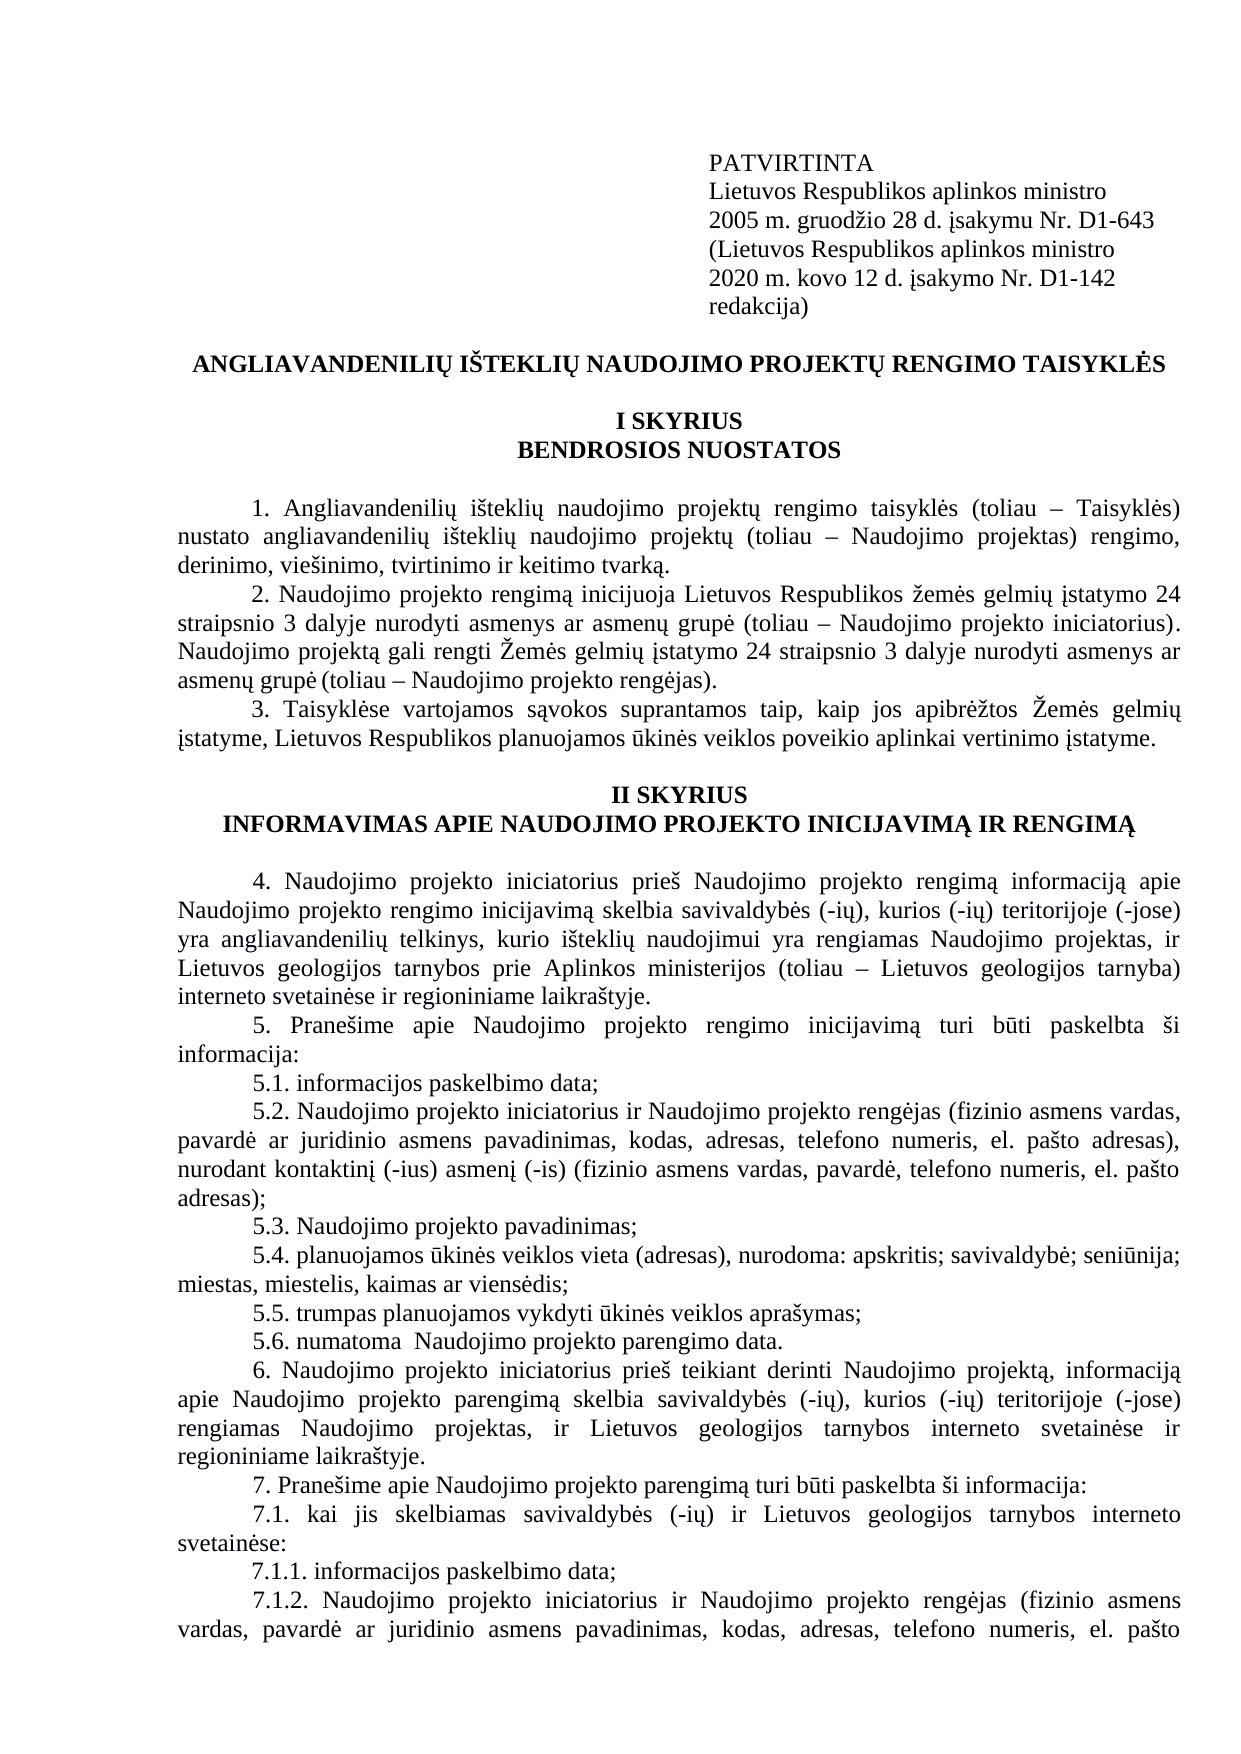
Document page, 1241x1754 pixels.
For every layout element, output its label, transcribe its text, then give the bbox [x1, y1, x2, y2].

text (Lietuvos Respublikos aplinkos ministro [709, 234, 1181, 263]
text 7.1.2. Naudojimo projekto iniciatorius ir Naudojimo projekto rengėjas (fizinio asmens vardas, pavardė ar juridinio asmens pavadinimas, kodas, adresas, telefono numeris, el. pašto [177, 1585, 1181, 1643]
text 5.4. planuojamos ūkinės veiklos vieta (adresas), nurodoma: apskritis; savivaldybė; seniūnija; miestas, miestelis, kaimas ar viensėdis; [177, 1240, 1181, 1298]
text II SKYRIUS [177, 780, 1181, 809]
text Lietuvos Respublikos aplinkos ministro [709, 176, 1181, 205]
text 5.3. Naudojimo projekto pavadinimas; [177, 1211, 1181, 1240]
text 2. Naudojimo projekto rengimą inicijuoja Lietuvos Respublikos žemės gelmių įstatymo 24 straipsnio 3 dalyje nurodyti asmenys ar asmenų grupė (toliau – Naudojimo projekto iniciatorius). Naudojimo projektą gali rengti Žemės gelmių įstatymo 24 straipsnio 3 dalyje nurodyti asmenys ar asmenų grupė (toliau – Naudojimo projekto rengėjas). [177, 579, 1181, 694]
text 7.1. kai jis skelbiamas savivaldybės (-ių) ir Lietuvos geologijos tarnybos interneto svetainėse: [177, 1499, 1181, 1556]
text 7.1.1. informacijos paskelbimo data; [177, 1556, 1181, 1585]
text 6. Naudojimo projekto iniciatorius prieš teikiant derinti Naudojimo projektą, informaciją apie Naudojimo projekto parengimą skelbia savivaldybės (-ių), kurios (-ių) teritorijoje (-jose) rengiamas Naudojimo projektas, ir Lietuvos geologijos tarnybos interneto svetainėse ir regioniniame laikraštyje. [177, 1355, 1181, 1470]
text ANGLIAVANDENILIŲ IŠTEKLIŲ NAUDOJIMO PROJEKTŲ RENGIMO TAISYKLĖS [177, 349, 1181, 378]
text informavimAS APIE NAUDOJIMO PROJEKTO INICIJAVIMĄ IR RENGIMĄ [177, 809, 1181, 838]
text 4. Naudojimo projekto iniciatorius prieš Naudojimo projekto rengimą informaciją apie Naudojimo projekto rengimo inicijavimą skelbia savivaldybės (-ių), kurios (-ių) teritorijoje (-jose) yra angliavandenilių telkinys, kurio išteklių naudojimui yra rengiamas Naudojimo projektas, ir Lietuvos geologijos tarnybos prie Aplinkos ministerijos (toliau – Lietuvos geologijos tarnyba) interneto svetainėse ir regioniniame laikraštyje. [177, 866, 1181, 1010]
text 5.2. Naudojimo projekto iniciatorius ir Naudojimo projekto rengėjas (fizinio asmens vardas, pavardė ar juridinio asmens pavadinimas, kodas, adresas, telefono numeris, el. pašto adresas), nurodant kontaktinį (-ius) asmenį (-is) (fizinio asmens vardas, pavardė, telefono numeris, el. pašto adresas); [177, 1096, 1181, 1211]
text 2020 m. kovo 12 d. įsakymo Nr. D1-142 redakcija) [709, 263, 1181, 320]
text 1. Angliavandenilių išteklių naudojimo projektų rengimo taisyklės (toliau – Taisyklės) nustato angliavandenilių išteklių naudojimo projektų (toliau – Naudojimo projektas) rengimo, derinimo, viešinimo, tvirtinimo ir keitimo tvarką. [177, 493, 1181, 579]
text 5.5. trumpas planuojamos vykdyti ūkinės veiklos aprašymas; [177, 1298, 1181, 1326]
text 3. Taisyklėse vartojamos sąvokos suprantamos taip, kaip jos apibrėžtos Žemės gelmių įstatyme, Lietuvos Respublikos planuojamos ūkinės veiklos poveikio aplinkai vertinimo įstatyme. [177, 694, 1181, 751]
text BENDROSIOS NUOSTATOS [177, 435, 1181, 464]
text 5. Pranešime apie Naudojimo projekto rengimo inicijavimą turi būti paskelbta ši informacija: [177, 1010, 1181, 1068]
text PATVIRTINTA [709, 148, 1181, 176]
text 5.1. informacijos paskelbimo data; [177, 1068, 1181, 1096]
text 5.6. numatoma Naudojimo projekto parengimo data. [177, 1326, 1181, 1355]
text 2005 m. gruodžio 28 d. įsakymu Nr. D1-643 [709, 205, 1181, 234]
text 7. Pranešime apie Naudojimo projekto parengimą turi būti paskelbta ši informacija: [177, 1470, 1181, 1499]
text I SKYRIUS [177, 406, 1181, 435]
